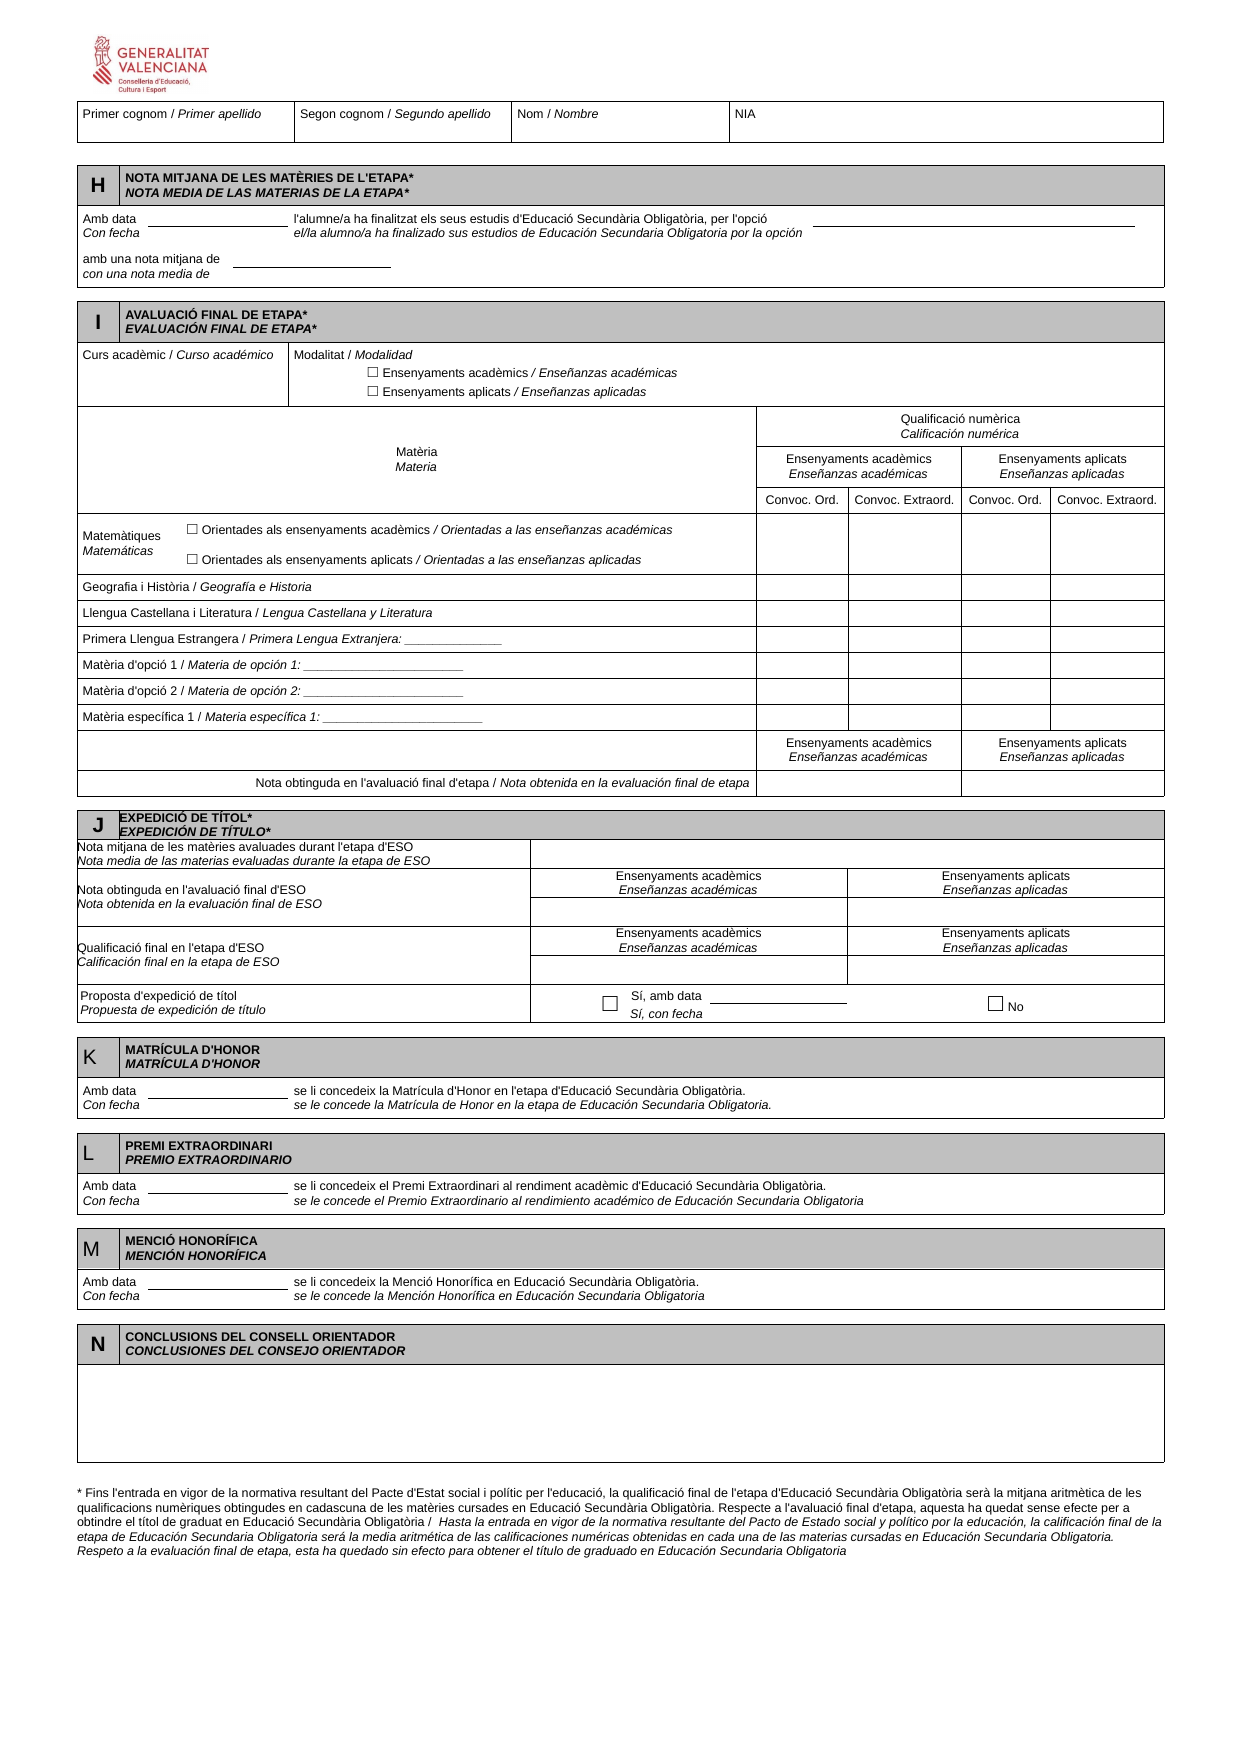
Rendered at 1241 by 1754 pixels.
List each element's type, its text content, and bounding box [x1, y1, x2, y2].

table_cell [148, 1078, 288, 1098]
table_cell el/la alumno/a ha finalizado sus estudios de Educación Secundaria Obligatoria por la opción [288, 226, 812, 246]
table_cell [757, 627, 848, 652]
table_header M [78, 1229, 119, 1268]
table_cell □ Orientades als ensenyaments acadèmics / Orientadas a las enseñanzas académicas [181, 514, 756, 543]
table_cell [148, 1290, 288, 1309]
table_cell Proposta d'expedició de títol Propuesta de expedición de título [78, 985, 530, 1022]
table_cell Primera Llengua Estrangera / Primera Lengua Extranjera: ______________ [78, 627, 756, 652]
table_cell se li concedeix la Matrícula d'Honor en l'etapa d'Educació Secundària Obligatòria. [288, 1078, 1164, 1098]
table_cell [531, 956, 847, 983]
table_cell Geografia i Història / Geografía e Historia [78, 575, 756, 600]
table_cell l'alumne/a ha finalitzat els seus estudis d'Educació Secundària Obligatòria, per l'opció [288, 206, 812, 226]
table_cell Amb data [78, 1270, 148, 1289]
table_cell Nota obtinguda en l'avaluació final d'ESO Nota obtenida en la evaluación final de ESO [78, 869, 530, 926]
table_cell [1051, 653, 1164, 678]
table_cell Nota mitjana de les matèries avaluades durant l'etapa d'ESO Nota media de las materias evaluadas durante la etapa de ESO [78, 840, 530, 868]
table_cell Matèria específica 1 / Materia específica 1: _______________________ [78, 705, 756, 730]
table_cell [962, 575, 1050, 600]
table_cell [757, 771, 961, 796]
table_cell [962, 601, 1050, 626]
table_header J [78, 811, 119, 839]
table_cell Llengua Castellana i Literatura / Lengua Castellana y Literatura [78, 601, 756, 626]
table_cell □ No [847, 985, 1164, 1022]
table_cell [849, 575, 961, 600]
table_cell [148, 206, 288, 226]
table_cell [757, 705, 848, 730]
table_cell [962, 705, 1050, 730]
table_cell Curs acadèmic / Curso académico [78, 343, 288, 406]
table_cell se le concede el Premio Extraordinario al rendimiento académico de Educación Secundaria Obligatoria [288, 1193, 1164, 1214]
table_cell [391, 267, 1164, 287]
table_cell [849, 601, 961, 626]
table_cell [148, 1174, 288, 1193]
table_cell Con fecha [78, 1098, 148, 1118]
table_cell Con fecha [78, 1289, 148, 1309]
table_header NOTA MITJANA DE LES MATÈRIES DE L'ETAPA* NOTA MEDIA DE LAS MATERIAS DE LA ETAPA* [120, 166, 1164, 205]
table_cell [531, 840, 1164, 868]
table_cell Ensenyaments acadèmics Enseñanzas académicas [531, 869, 847, 897]
table_cell amb una nota mitjana de [78, 246, 233, 267]
table_cell Ensenyaments aplicats Enseñanzas aplicadas [962, 731, 1164, 770]
table_cell Qualificació final en l'etapa d'ESO Calificación final en la etapa de ESO [78, 927, 530, 983]
table_cell Sí, amb data Sí, con fecha [622, 985, 710, 1022]
table_cell [78, 1365, 1164, 1462]
table_cell [78, 731, 756, 770]
table_cell [710, 1004, 847, 1022]
table_cell [848, 898, 1164, 926]
table_header PREMI EXTRAORDINARI PREMIO EXTRAORDINARIO [120, 1134, 1164, 1173]
table_cell Convoc. Extraord. [1051, 488, 1164, 513]
table_cell [849, 653, 961, 678]
table_header N [78, 1325, 119, 1364]
table_cell Ensenyaments aplicats Enseñanzas aplicadas [848, 927, 1164, 955]
table_cell [1135, 206, 1164, 226]
table_header H [78, 166, 119, 205]
table_cell con una nota media de [78, 267, 233, 287]
table_cell [148, 1099, 288, 1118]
table_cell [233, 246, 391, 267]
table_cell [233, 268, 391, 287]
table_cell □ Orientades als ensenyaments aplicats / Orientadas a las enseñanzas aplicadas [181, 543, 756, 574]
table_cell [962, 514, 1050, 574]
table_cell [1051, 679, 1164, 704]
table_cell [148, 1270, 288, 1289]
table_cell Ensenyaments acadèmics Enseñanzas académicas [757, 731, 961, 770]
table_cell [757, 653, 848, 678]
table_cell [531, 898, 847, 926]
table_cell [1051, 705, 1164, 730]
table_header EXPEDICIÓ DE TÍTOL* EXPEDICIÓN DE TÍTULO* [120, 811, 1164, 839]
table_cell se li concedeix el Premi Extraordinari al rendiment acadèmic d'Educació Secundària Obligatòria. [288, 1174, 1164, 1193]
table_cell [849, 679, 961, 704]
picture [92, 34, 210, 94]
table_cell Ensenyaments acadèmics Enseñanzas académicas [531, 927, 847, 955]
table_cell [1051, 601, 1164, 626]
table_cell se le concede la Matrícula de Honor en la etapa de Educación Secundaria Obligatoria. [288, 1098, 1164, 1118]
table_cell Matemàtiques Matemáticas [78, 514, 181, 574]
table_cell Matèria d'opció 2 / Materia de opción 2: _______________________ [78, 679, 756, 704]
table_cell [757, 514, 848, 574]
table_cell Nota obtinguda en l'avaluació final d'etapa / Nota obtenida en la evaluación final de etapa [78, 771, 756, 796]
table_cell [849, 705, 961, 730]
table_cell [710, 985, 847, 1003]
table_cell [757, 575, 848, 600]
table_header L [78, 1134, 119, 1173]
table_cell Ensenyaments aplicats Enseñanzas aplicadas [962, 447, 1164, 487]
table_header MATRÍCULA D'HONOR MATRÍCULA D'HONOR [120, 1038, 1164, 1077]
table_cell Con fecha [78, 226, 148, 246]
text * Fins l'entrada en vigor de la normativa resultant del Pacte d'Estat social i polític per l'educació, la qualificació final de l'etapa d'Educació Secundària Obligatòria serà la mitjana aritmètica de les qualificacions numèriques obtingudes en cadascuna de les matèries cursades en Educació Secundària Obligatòria. Respecte a l'avaluació final d'etapa, aquesta ha quedat sense efecte per a obtindre el títol de graduat en Educació Secundària Obligatòria / Hasta la entrada en vigor de la normativa resultante del Pacto de Estado social y político por la educación, la calificación final de la etapa de Educación Secundaria Obligatoria será la media aritmética de las calificaciones numéricas obtenidas en cada una de las materias cursadas en Educación Secundaria Obligatoria. Respeto a la evaluación final de etapa, esta ha quedado sin efecto para obtener el título de graduado en Educación Secundaria Obligatoria [77, 1486, 1163, 1558]
table_header K [78, 1038, 119, 1077]
table_cell Matèria Materia [78, 407, 756, 513]
table_cell [148, 1194, 288, 1214]
table_header I [78, 302, 119, 342]
table_cell [1051, 514, 1164, 574]
table_cell se li concedeix la Menció Honorífica en Educació Secundària Obligatòria. [288, 1270, 1164, 1289]
table_cell Matèria d'opció 1 / Materia de opción 1: _______________________ [78, 653, 756, 678]
table_cell [757, 679, 848, 704]
table_cell [1051, 575, 1164, 600]
table_cell [391, 246, 1164, 267]
table_cell Qualificació numèrica Calificación numérica [757, 407, 1164, 446]
table_cell [1051, 627, 1164, 652]
table_cell [1135, 226, 1164, 246]
table_cell [962, 653, 1050, 678]
table_cell Amb data [78, 206, 148, 226]
table_cell Amb data [78, 1078, 148, 1098]
table_cell Con fecha [78, 1193, 148, 1214]
table_cell [962, 771, 1164, 796]
table_cell [962, 679, 1050, 704]
table_cell Ensenyaments aplicats Enseñanzas aplicadas [848, 869, 1164, 897]
table_cell Convoc. Ord. [757, 488, 848, 513]
table_header CONCLUSIONS DEL CONSELL ORIENTADOR CONCLUSIONES DEL CONSEJO ORIENTADOR [120, 1325, 1164, 1364]
table_cell [962, 627, 1050, 652]
table_cell [849, 627, 961, 652]
table_cell [849, 514, 961, 574]
table_cell Ensenyaments acadèmics Enseñanzas académicas [757, 447, 961, 487]
table_header AVALUACIÓ FINAL DE ETAPA* EVALUACIÓN FINAL DE ETAPA* [120, 302, 1164, 342]
table_cell [848, 956, 1164, 983]
table_cell [757, 601, 848, 626]
table_cell Modalitat / Modalidad □ Ensenyaments acadèmics / Enseñanzas académicas □ Ensenyaments aplicats / Enseñanzas aplicadas [289, 343, 1164, 406]
table_cell [148, 227, 288, 246]
table_cell Convoc. Ord. [962, 488, 1050, 513]
table_cell se le concede la Mención Honorífica en Educación Secundaria Obligatoria [288, 1289, 1164, 1309]
table_cell Amb data [78, 1174, 148, 1193]
table_cell [813, 227, 1135, 246]
table_cell Convoc. Extraord. [849, 488, 961, 513]
table_header MENCIÓ HONORÍFICA MENCIÓN HONORÍFICA [120, 1229, 1164, 1268]
table_cell [813, 206, 1135, 226]
table_cell □ [531, 985, 622, 1022]
